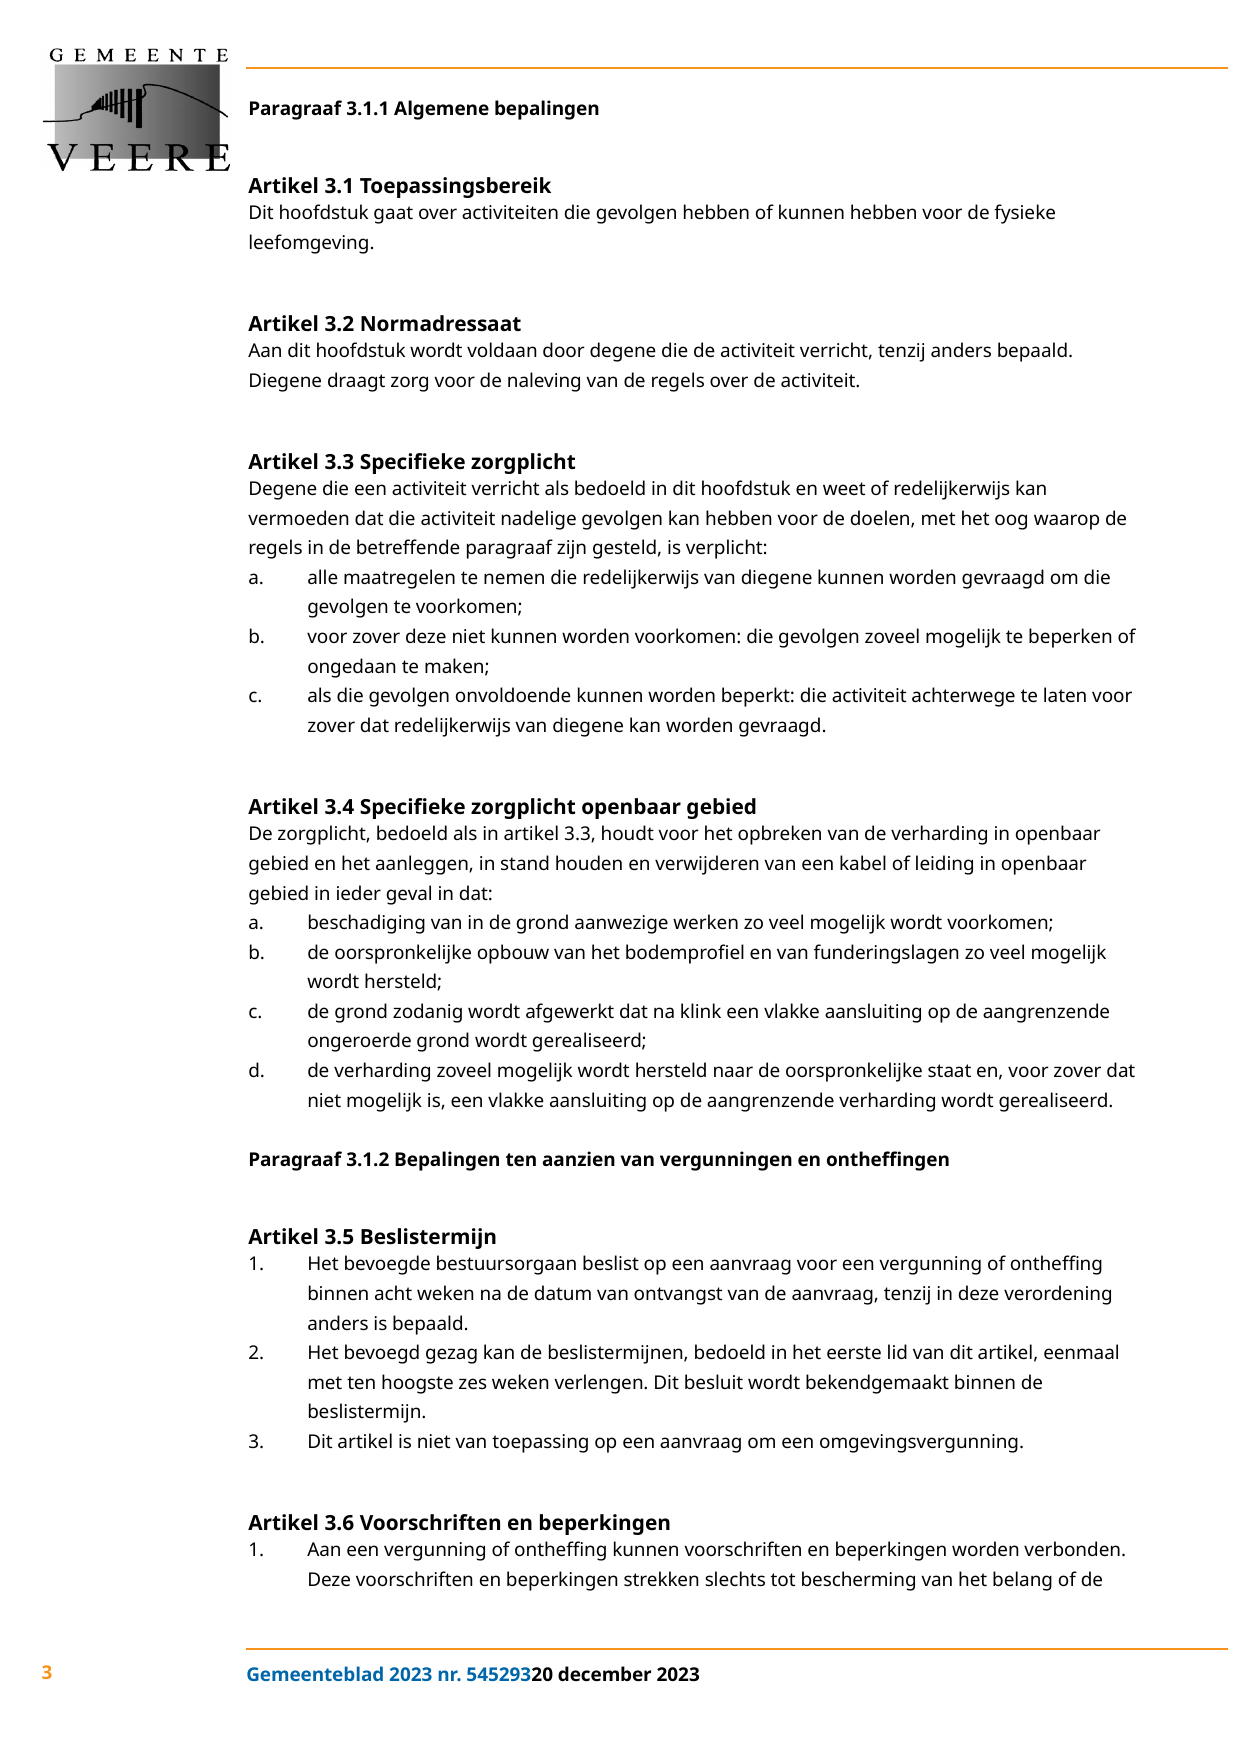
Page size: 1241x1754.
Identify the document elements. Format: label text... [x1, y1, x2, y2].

text vermoeden dat die activiteit nadelige gevolgen kan hebben voor de doelen, met het oog waarop de regels in de betreffende paragraaf zijn gesteld, is verplicht: [248, 505, 1152, 560]
text De zorgplicht, bedoeld als in artikel 3.3, houdt voor het opbreken van de verharding in openbaar gebied en het aanleggen, in stand houden en verwijderen van een kabel of leiding in openbaar gebied in ieder geval in dat: [248, 821, 1152, 905]
list voor zover deze niet kunnen worden voorkomen: die gevolgen zoveel mogelijk te beperken of ongedaan te maken; [248, 623, 1152, 679]
picture [41, 47, 231, 172]
list alle maatregelen te nemen die redelijkerwijs van diegene kunnen worden gevraagd om die gevolgen te voorkomen; [248, 564, 1152, 619]
list beschadiging van in de grond aanwezige werken zo veel mogelijk wordt voorkomen; [248, 909, 1152, 935]
list de oorspronkelijke opbouw van het bodemprofiel en van funderingslagen zo veel mogelijk wordt hersteld; [248, 939, 1152, 994]
text Paragraaf 3.1.2 Bepalingen ten aanzien van vergunningen en ontheffingen [248, 1146, 1152, 1172]
list Dit artikel is niet van toepassing op een aanvraag om een omgevingsvergunning. [248, 1428, 1152, 1454]
text Artikel 3.1 Toepassingsbereik [248, 171, 1152, 199]
list Het bevoegd gezag kan de beslistermijnen, bedoeld in het eerste lid van dit artikel, eenmaal met ten hoogste zes weken verlengen. Dit besluit wordt bekendgemaakt binnen de beslistermijn. [248, 1339, 1152, 1424]
text Artikel 3.2 Normadressaat [248, 309, 1152, 337]
list de verharding zoveel mogelijk wordt hersteld naar de oorspronkelijke staat en, voor zover dat niet mogelijk is, een vlakke aansluiting op de aangrenzende verharding wordt gerealiseerd. [248, 1057, 1152, 1112]
list als die gevolgen onvoldoende kunnen worden beperkt: die activiteit achterwege te laten voor zover dat redelijkerwijs van diegene kan worden gevraagd. [248, 682, 1152, 738]
text Dit hoofdstuk gaat over activiteiten die gevolgen hebben of kunnen hebben voor de fysieke leefomgeving. [248, 199, 1152, 255]
text Artikel 3.3 Specifieke zorgplicht [248, 447, 1152, 475]
text Artikel 3.5 Beslistermijn [248, 1222, 1152, 1251]
text Artikel 3.4 Specifieke zorgplicht openbaar gebied [248, 792, 1152, 821]
text Degene die een activiteit verricht als bedoeld in dit hoofdstuk en weet of redelijkerwijs kan [248, 475, 1152, 501]
text Paragraaf 3.1.1 Algemene bepalingen [248, 95, 1152, 121]
text Aan dit hoofdstuk wordt voldaan door degene die de activiteit verricht, tenzij anders bepaald. Diegene draagt zorg voor de naleving van de regels over de activiteit. [248, 337, 1152, 393]
list de grond zodanig wordt afgewerkt dat na klink een vlakke aansluiting op de aangrenzende ongeroerde grond wordt gerealiseerd; [248, 998, 1152, 1053]
list Het bevoegde bestuursorgaan beslist op een aanvraag voor een vergunning of ontheffing binnen acht weken na de datum van ontvangst van de aanvraag, tenzij in deze verordening anders is bepaald. [248, 1251, 1152, 1335]
list Aan een vergunning of ontheffing kunnen voorschriften en beperkingen worden verbonden. Deze voorschriften en beperkingen strekken slechts tot bescherming van het belang of de [248, 1536, 1152, 1592]
text Artikel 3.6 Voorschriften en beperkingen [248, 1508, 1152, 1536]
